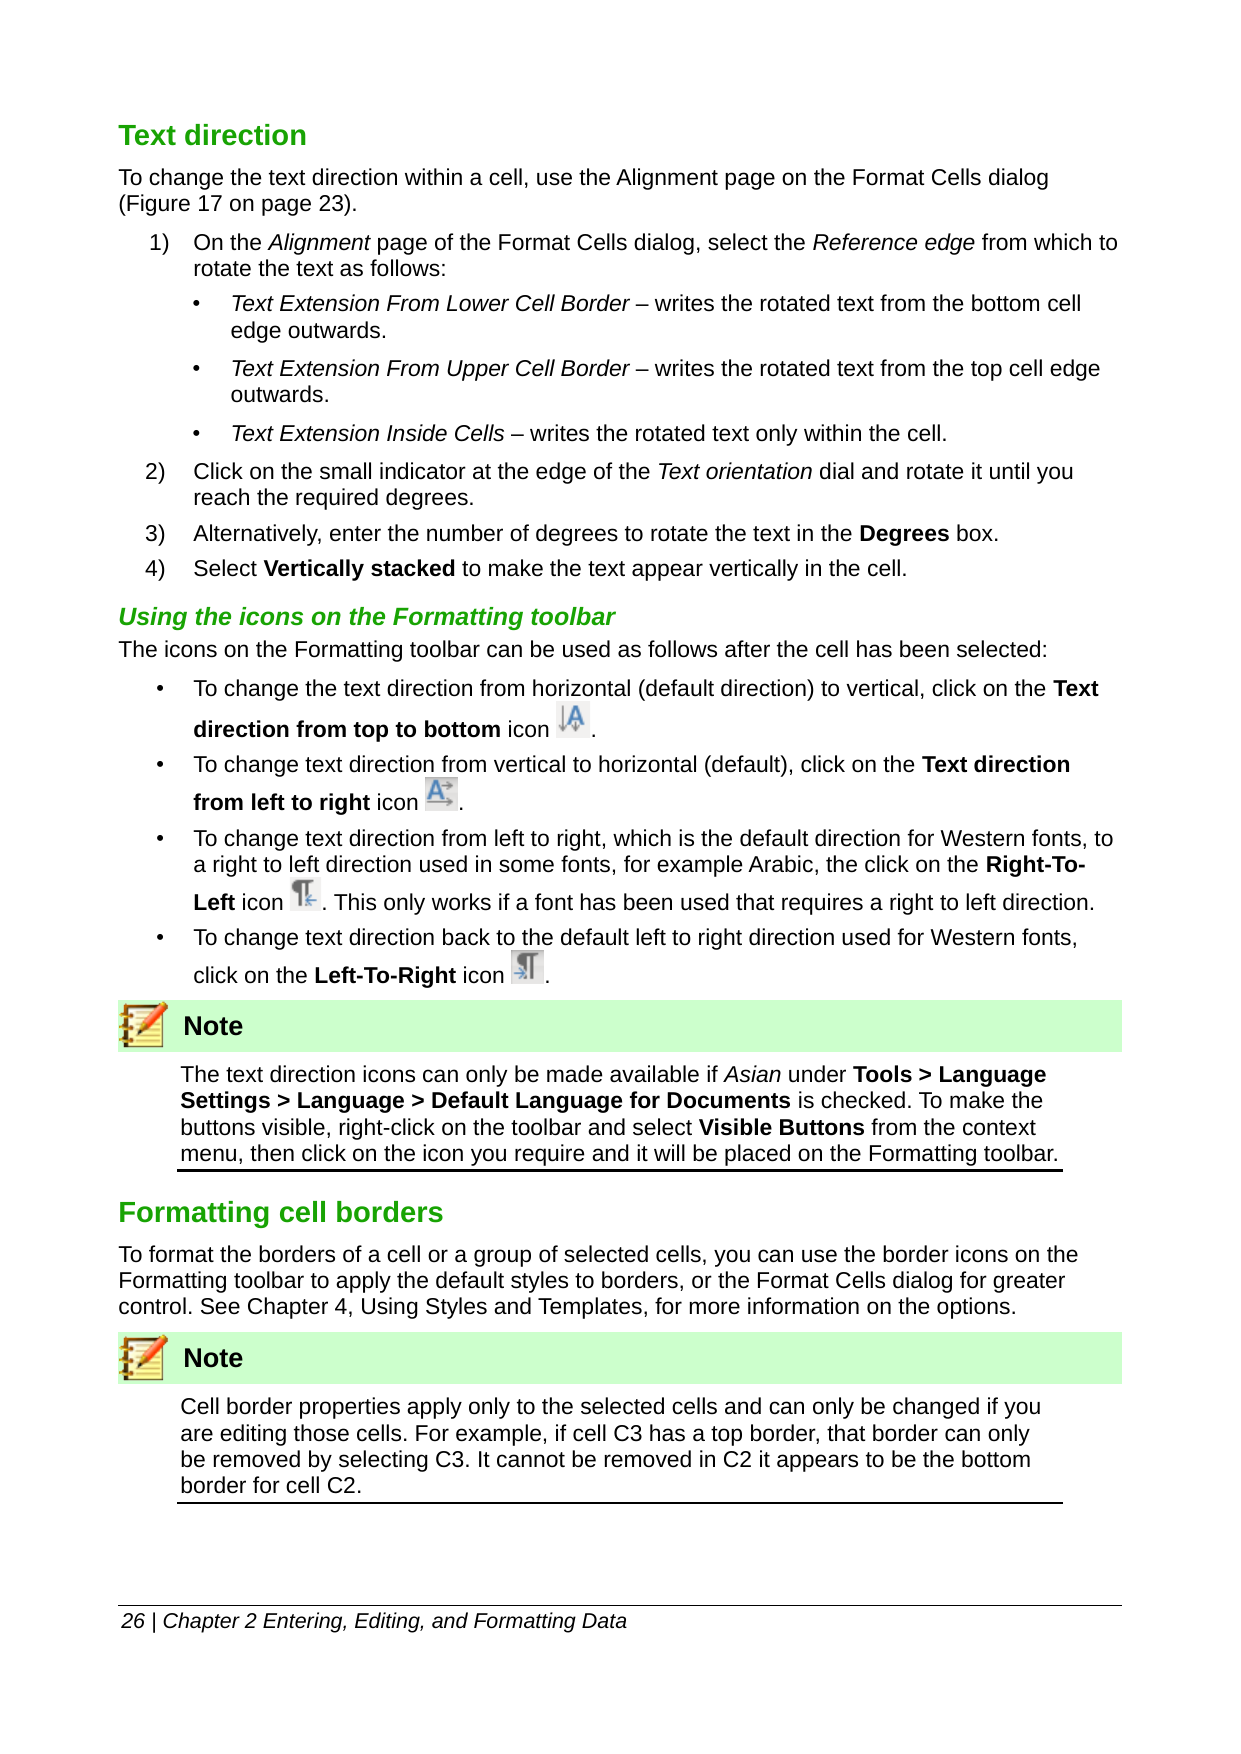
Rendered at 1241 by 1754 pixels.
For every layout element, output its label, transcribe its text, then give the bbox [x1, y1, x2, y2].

text To change the text direction within a cell, use the Alignment page on the Format Cells dialog (Figure 17 on page 23). [118, 163, 1122, 216]
list To change text direction from left to right, which is the default direction for Western fonts, to a right to left direction used in some fonts, for example Arabic, the click on the Right-To-Left icon . This only works if a font has been used that requires a right to left direction. [156, 824, 1122, 915]
list Select Vertically stacked to make the text appear vertically in the cell. [165, 555, 1122, 581]
list To change text direction back to the default left to right direction used for Western fonts, click on the Left-To-Right icon . [156, 924, 1122, 988]
subtitle Text direction [118, 118, 1122, 152]
picture [425, 777, 458, 811]
list Alternatively, enter the number of degrees to rotate the text in the Degrees box. [165, 519, 1122, 546]
list Click on the small indicator at the edge of the Text orientation dial and rotate it until you reach the required degrees. [165, 458, 1122, 511]
picture [119, 1333, 170, 1384]
list The icons on the Formatting toolbar can be used as follows after the cell has been selected: [118, 636, 1122, 663]
picture [119, 1000, 170, 1051]
text The text direction icons can only be made available if Asian under Tools > Language Settings > Language > Default Language for Documents is checked. To make the buttons visible, right-click on the toolbar and select Visible Buttons from the context menu, then click on the icon you require and it will be placed on the Formatting toolbar. [177, 1058, 1063, 1169]
text To format the borders of a cell or a group of selected cells, you can use the border icons on the Formatting toolbar to apply the default styles to borders, or the Format Cells dialog for greater control. See Chapter 4, Using Styles and Templates, for more information on the options. [118, 1241, 1122, 1319]
list Text Extension From Upper Cell Border – writes the rotated text from the top cell edge outwards. [192, 355, 1122, 408]
picture [511, 950, 544, 984]
picture [556, 701, 591, 738]
text Cell border properties apply only to the selected cells and can only be changed if you are editing those cells. For example, if cell C3 has a top border, that border can only be removed by selecting C3. It cannot be removed in C2 it appears to be the bottom border for cell C2. [177, 1390, 1063, 1502]
subtitle Note [118, 1000, 1122, 1052]
list To change text direction from vertical to horizontal (default), click on the Text direction from left to right icon . [156, 751, 1122, 816]
list To change the text direction from horizontal (default direction) to vertical, click on the Text direction from top to bottom icon . [156, 675, 1122, 742]
picture [289, 877, 322, 911]
list On the Alignment page of the Format Cells dialog, select the Reference edge from which to rotate the text as follows: [169, 229, 1122, 281]
subtitle Note [118, 1332, 1122, 1384]
subtitle Using the icons on the Formatting toolbar [118, 602, 1122, 630]
list Text Extension Inside Cells – writes the rotated text only within the cell. [192, 419, 1122, 446]
subtitle Formatting cell borders [118, 1195, 1122, 1229]
list Text Extension From Lower Cell Border – writes the rotated text from the bottom cell edge outwards. [192, 290, 1122, 343]
